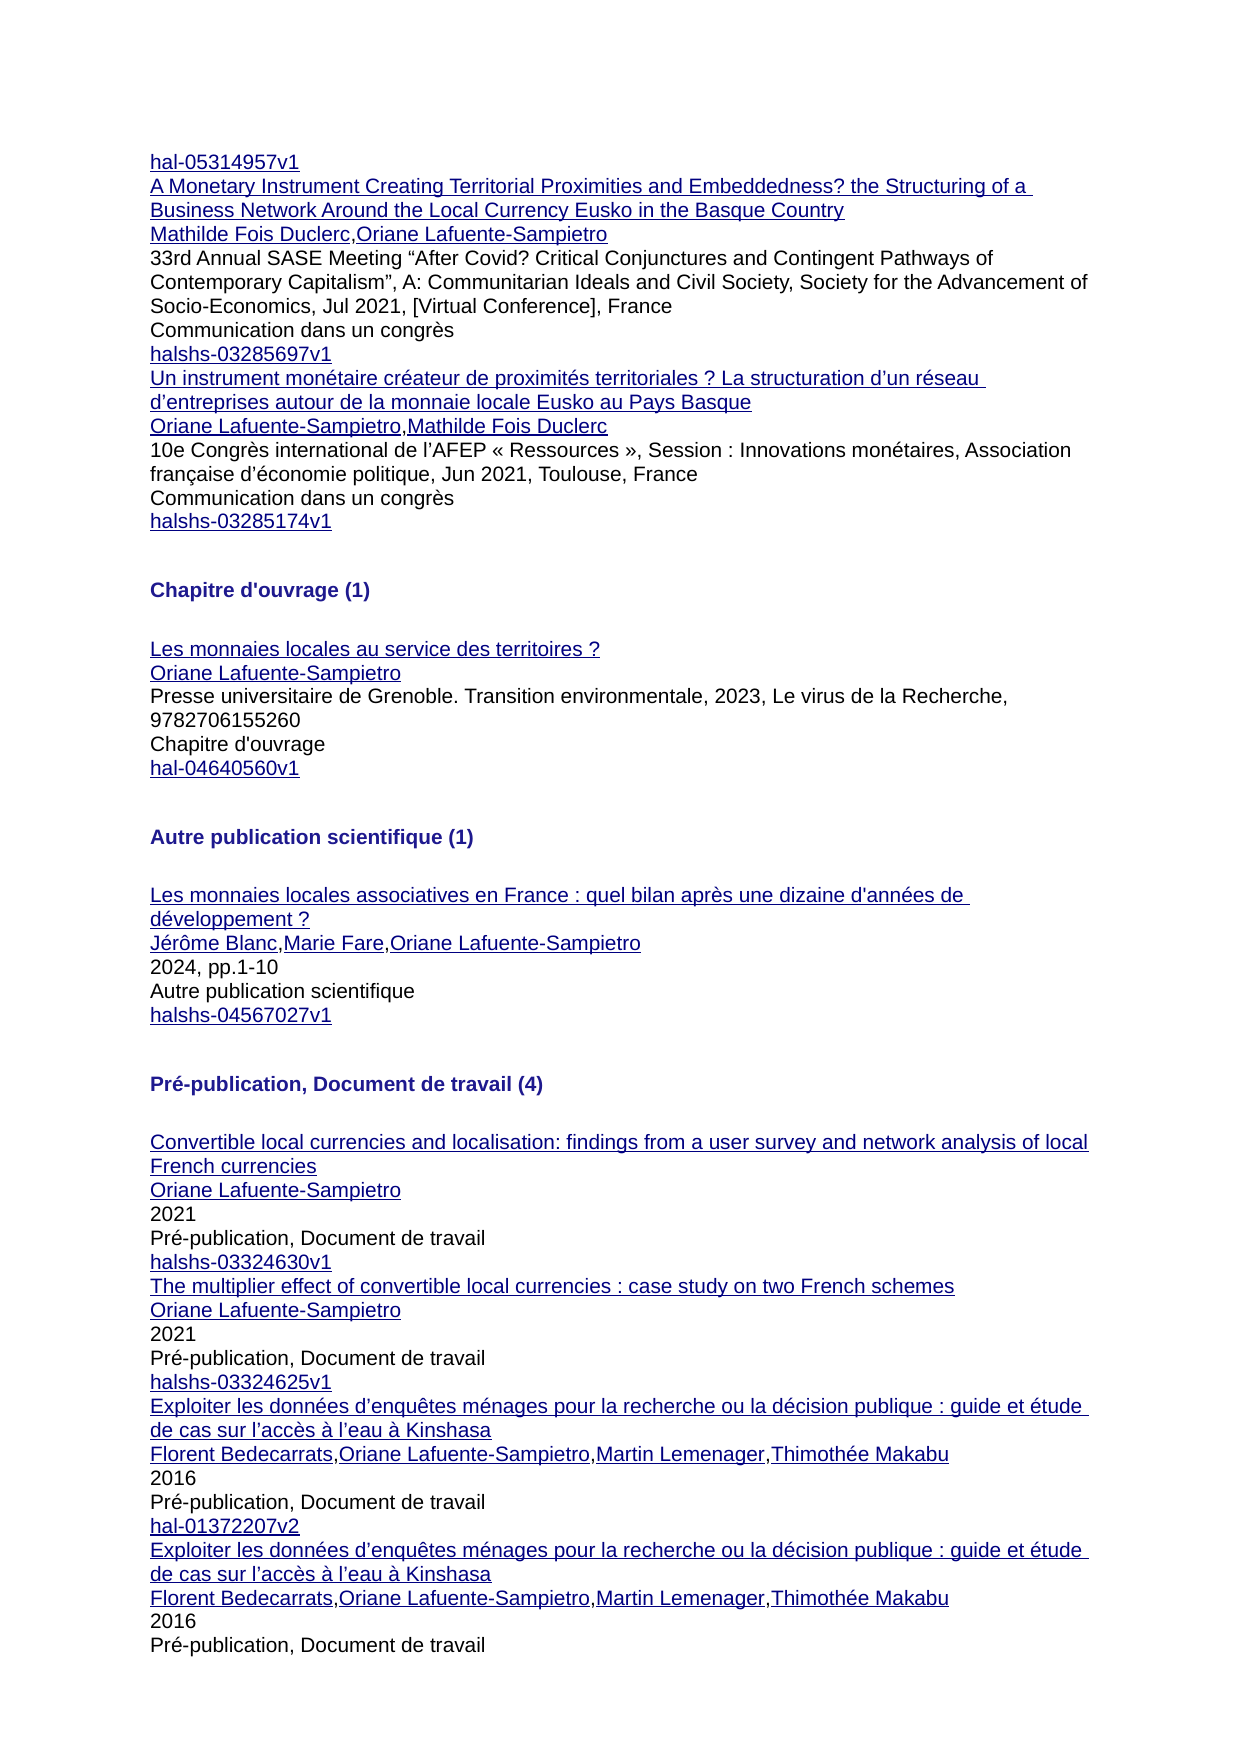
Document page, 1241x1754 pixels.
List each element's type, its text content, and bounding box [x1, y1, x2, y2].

table_header Les monnaies locales associatives en France : quel bilan après une dizaine d'années de développement ? Jérôme Blanc,Marie Fare,Oriane Lafuente-Sampietro 2024, pp.1-10 Autre publication scientifique halshs-04567027v1 [150, 883, 1090, 1027]
table_cell A Monetary Instrument Creating Territorial Proximities and Embeddedness? the Structuring of a Business Network Around the Local Currency Eusko in the Basque Country Mathilde Fois Duclerc,Oriane Lafuente-Sampietro 33rd Annual SASE Meeting “After Covid? Critical Conjunctures and Contingent Pathways of Contemporary Capitalism”, A: Communitarian Ideals and Civil Society, Society for the Advancement of Socio-Economics, Jul 2021, [Virtual Conference], France Communication dans un congrès halshs-03285697v1 [150, 174, 1090, 366]
table_cell Un instrument monétaire créateur de proximités territoriales ? La structuration d’un réseau d’entreprises autour de la monnaie locale Eusko au Pays Basque Oriane Lafuente-Sampietro,Mathilde Fois Duclerc 10e Congrès international de l’AFEP « Ressources », Session : Innovations monétaires, Association française d’économie politique, Jun 2021, Toulouse, France Communication dans un congrès halshs-03285174v1 [150, 366, 1090, 533]
subtitle Pré-publication, Document de travail (4) [150, 1072, 1090, 1096]
table_header Les monnaies locales au service des territoires ? Oriane Lafuente-Sampietro Presse universitaire de Grenoble. Transition environmentale, 2023, Le virus de la Recherche, 9782706155260 Chapitre d'ouvrage hal-04640560v1 [150, 636, 1090, 780]
table_cell hal-05314957v1 [150, 150, 1090, 174]
subtitle Chapitre d'ouvrage (1) [150, 578, 1090, 602]
table_cell Exploiter les données d’enquêtes ménages pour la recherche ou la décision publique : guide et étude de cas sur l’accès à l’eau à Kinshasa Florent Bedecarrats,Oriane Lafuente-Sampietro,Martin Lemenager,Thimothée Makabu 2016 Pré-publication, Document de travail [150, 1538, 1090, 1657]
subtitle Autre publication scientifique (1) [150, 825, 1090, 849]
table_header Convertible local currencies and localisation: findings from a user survey and network analysis of local French currencies Oriane Lafuente-Sampietro 2021 Pré-publication, Document de travail halshs-03324630v1 [150, 1130, 1090, 1274]
table_cell Exploiter les données d’enquêtes ménages pour la recherche ou la décision publique : guide et étude de cas sur l’accès à l’eau à Kinshasa Florent Bedecarrats,Oriane Lafuente-Sampietro,Martin Lemenager,Thimothée Makabu 2016 Pré-publication, Document de travail hal-01372207v2 [150, 1394, 1090, 1537]
table_cell The multiplier effect of convertible local currencies : case study on two French schemes Oriane Lafuente-Sampietro 2021 Pré-publication, Document de travail halshs-03324625v1 [150, 1274, 1090, 1394]
